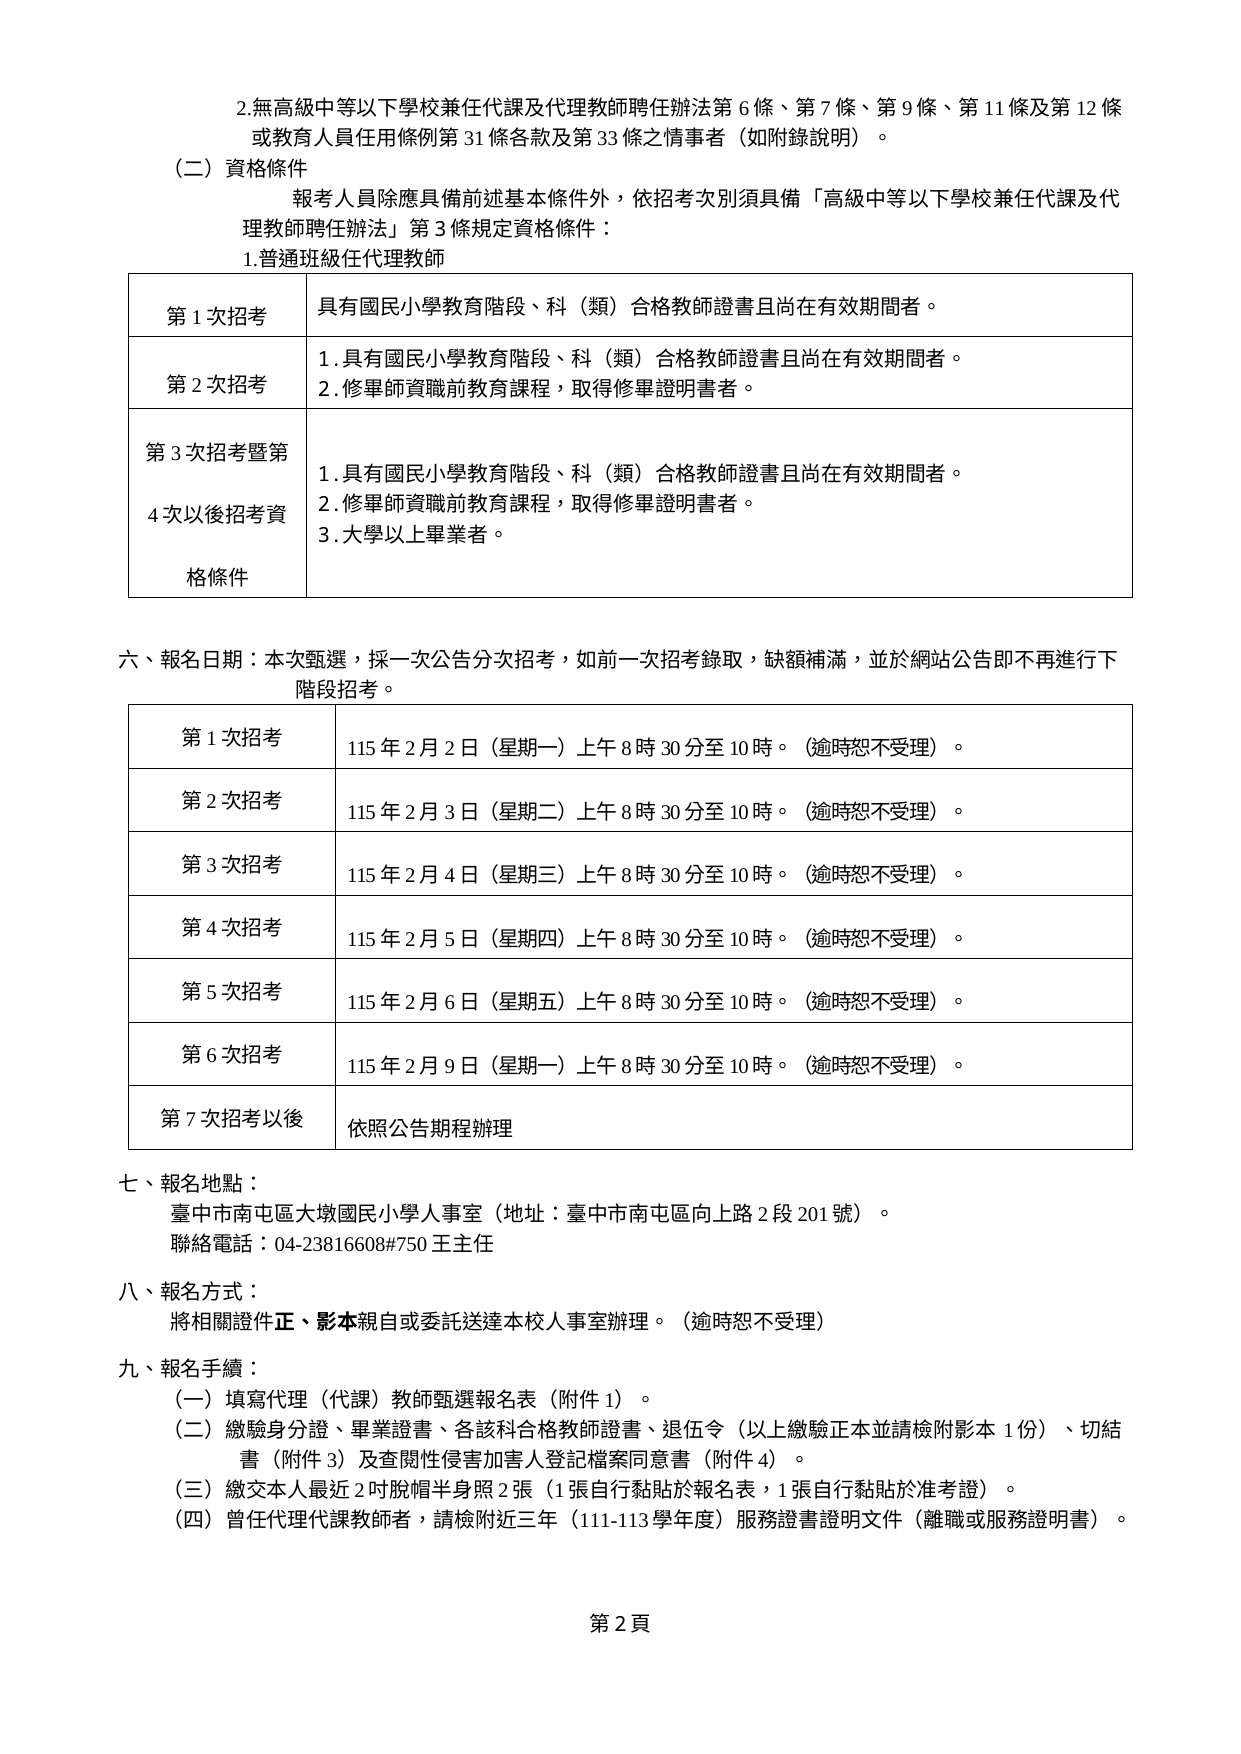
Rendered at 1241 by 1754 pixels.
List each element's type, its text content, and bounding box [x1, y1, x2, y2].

text 1.普通班級任代理教師 [242, 242, 1122, 273]
table_cell 第6次招考 [129, 1023, 335, 1085]
text 七、報名地點： [118, 1167, 1122, 1197]
table_header 具有國民小學教育階段、科（類）合格教師證書且尚在有效期間者。 [307, 274, 1132, 336]
table_header 115年2月2日（星期一）上午8時30分至10時。（逾時恕不受理）。 [336, 705, 1132, 767]
table_cell 115年2月6日（星期五）上午8時30分至10時。（逾時恕不受理）。 [336, 959, 1132, 1022]
table_cell 依照公告期程辦理 [336, 1086, 1132, 1149]
text 2.無高級中等以下學校兼任代課及代理教師聘任辦法第6條、第7條、第9條、第11條及第12條或教育人員任用條例第31條各款及第33條之情事者（如附錄說明）。 [236, 91, 1122, 152]
text 聯絡電話：04-23816608#750王主任 [170, 1227, 1122, 1258]
table_cell 第5次招考 [129, 959, 335, 1022]
table_header 第1次招考 [129, 274, 306, 336]
table_cell 1.具有國民小學教育階段、科（類）合格教師證書且尚在有效期間者。 2.修畢師資職前教育課程，取得修畢證明書者。 3.大學以上畢業者。 [307, 409, 1132, 597]
text 九、報名手續： [118, 1353, 1122, 1383]
text 將相關證件正、影本親自或委託送達本校人事室辦理。（逾時恕不受理） [170, 1305, 1122, 1335]
table_cell 第7次招考以後 [129, 1086, 335, 1149]
text （二）繳驗身分證、畢業證書、各該科合格教師證書、退伍令（以上繳驗正本並請檢附影本1份）、切結書（附件3）及查閱性侵害加害人登記檔案同意書（附件4）。 [162, 1413, 1122, 1473]
table_cell 115年2月5日（星期四）上午8時30分至10時。（逾時恕不受理）。 [336, 896, 1132, 958]
table_cell 115年2月9日（星期一）上午8時30分至10時。（逾時恕不受理）。 [336, 1023, 1132, 1085]
text 臺中市南屯區大墩國民小學人事室（地址：臺中市南屯區向上路2段201號）。 [170, 1197, 1122, 1227]
table_cell 第4次招考 [129, 896, 335, 958]
text 八、報名方式： [118, 1275, 1122, 1305]
table_cell 第3次招考 [129, 832, 335, 894]
table_cell 115年2月4日（星期三）上午8時30分至10時。（逾時恕不受理）。 [336, 832, 1132, 894]
table_cell 第3次招考暨第4次以後招考資格條件 [129, 409, 306, 597]
table_cell 115年2月3日（星期二）上午8時30分至10時。（逾時恕不受理）。 [336, 769, 1132, 831]
text 報考人員除應具備前述基本條件外，依招考次別須具備「高級中等以下學校兼任代課及代理教師聘任辦法」第3條規定資格條件： [242, 182, 1122, 242]
text （一）填寫代理（代課）教師甄選報名表（附件1）。 [162, 1383, 1122, 1413]
text （二）資格條件 [162, 152, 1122, 182]
text （四）曾任代理代課教師者，請檢附近三年（111-113學年度）服務證書證明文件（離職或服務證明書）。 [162, 1504, 1122, 1534]
table_header 第1次招考 [129, 705, 335, 767]
text 六、報名日期：本次甄選，採一次公告分次招考，如前一次招考錄取，缺額補滿，並於網站公告即不再進行下階段招考。 [118, 643, 1122, 704]
table_cell 第2次招考 [129, 337, 306, 408]
text （三）繳交本人最近2吋脫帽半身照2張（1張自行黏貼於報名表，1張自行黏貼於准考證）。 [162, 1473, 1122, 1504]
table_cell 1.具有國民小學教育階段、科（類）合格教師證書且尚在有效期間者。 2.修畢師資職前教育課程，取得修畢證明書者。 [307, 337, 1132, 408]
table_cell 第2次招考 [129, 769, 335, 831]
